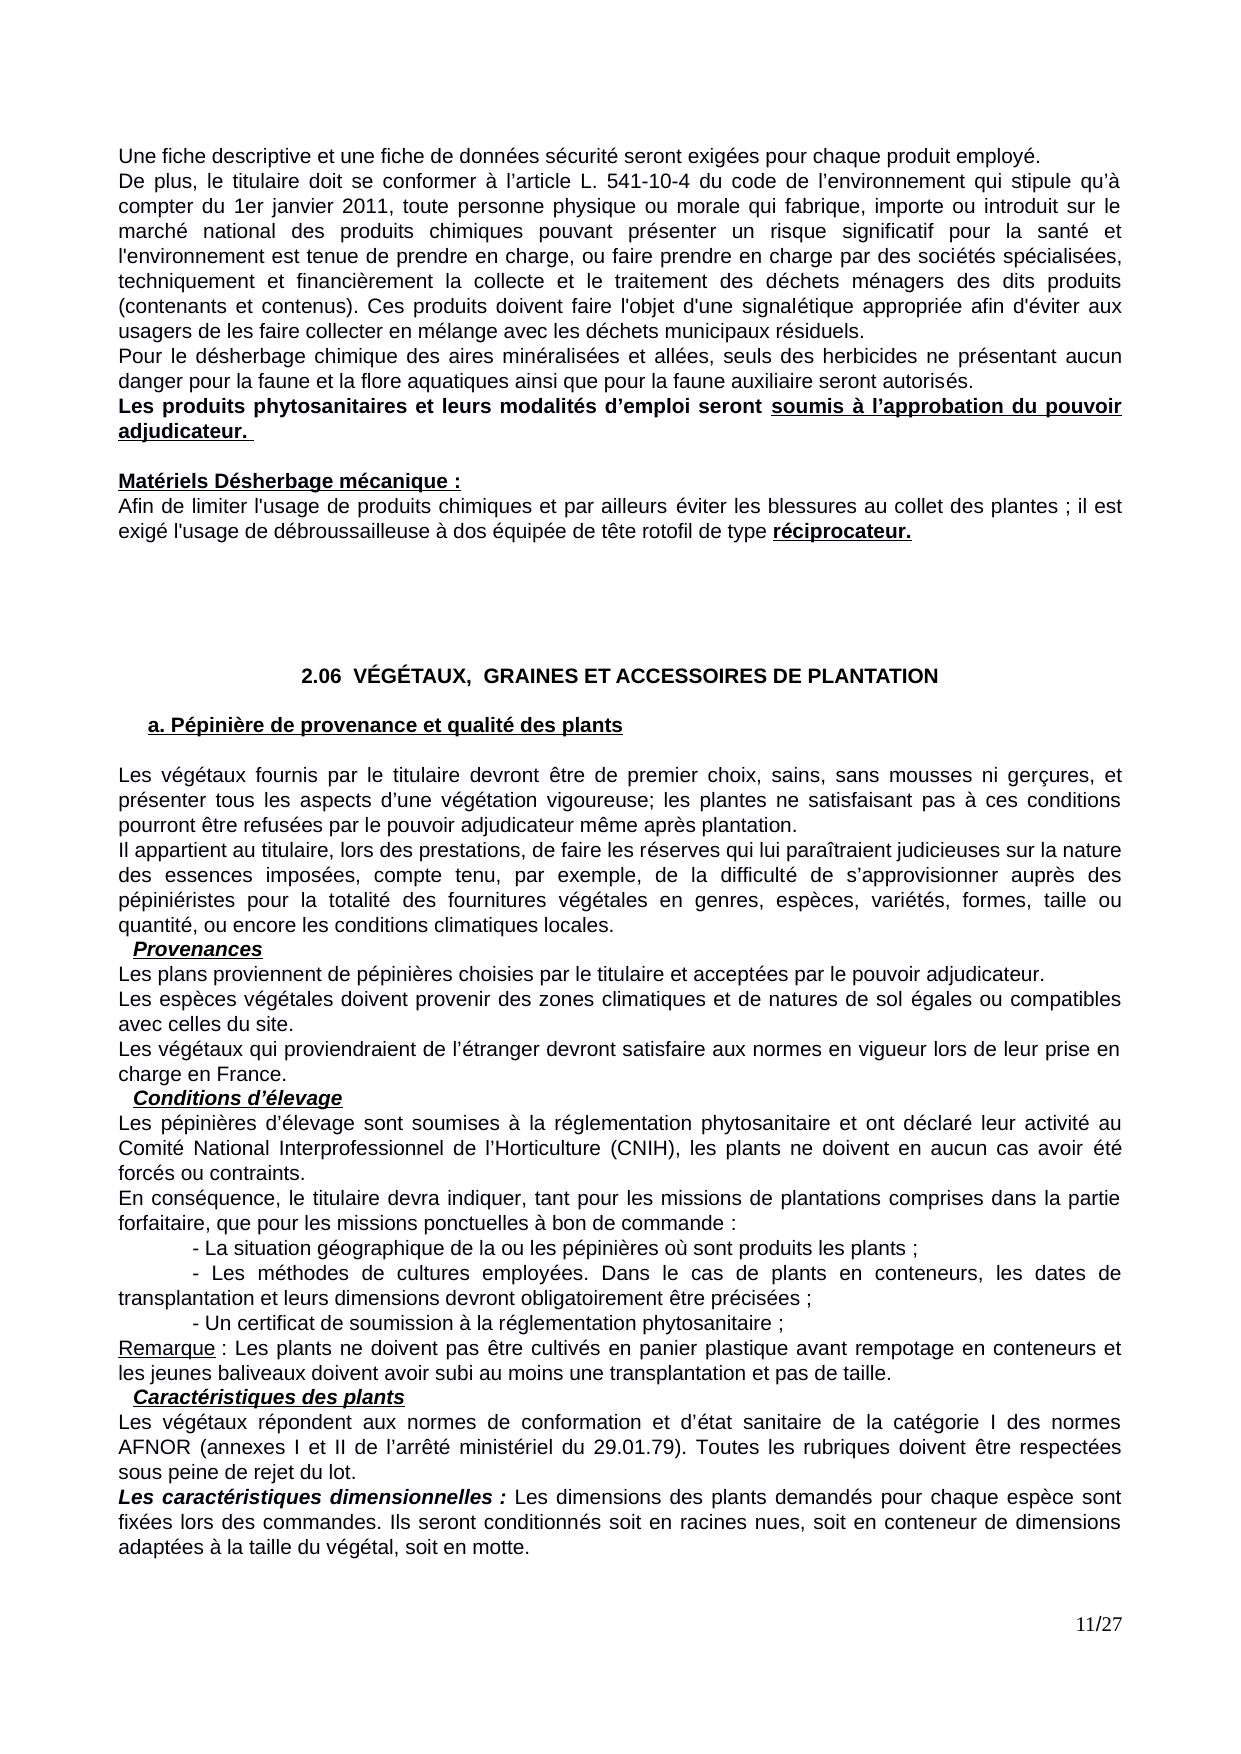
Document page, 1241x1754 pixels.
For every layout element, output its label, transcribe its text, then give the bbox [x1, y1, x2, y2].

text - La situation géographique de la ou les pépinières où sont produits les plants ; [118, 1235, 1122, 1260]
text Les produits phytosanitaires et leurs modalités d’emploi seront soumis à l’approbation du pouvoir adjudicateur. [118, 393, 1122, 443]
text Les caractéristiques dimensionnelles : Les dimensions des plants demandés pour chaque espèce sont fixées lors des commandes. Ils seront conditionnés soit en racines nues, soit en conteneur de dimensions adaptées à la taille du végétal, soit en motte. [118, 1484, 1122, 1559]
text En conséquence, le titulaire devra indiquer, tant pour les missions de plantations comprises dans la partie forfaitaire, que pour les missions ponctuelles à bon de commande : [118, 1185, 1122, 1235]
subtitle 2.06 VÉGÉTAUX, GRAINES ET ACCESSOIRES DE PLANTATION [118, 663, 1122, 688]
subtitle Provenances [118, 937, 1092, 961]
text Afin de limiter l'usage de produits chimiques et par ailleurs éviter les blessures au collet des plantes ; il est exigé l'usage de débroussailleuse à dos équipée de tête rotofil de type réciprocateur. [118, 493, 1122, 543]
text Les végétaux fournis par le titulaire devront être de premier choix, sains, sans mousses ni gerçures, et présenter tous les aspects d’une végétation vigoureuse; les plantes ne satisfaisant pas à ces conditions pourront être refusées par le pouvoir adjudicateur même après plantation. [118, 762, 1122, 837]
text Les pépinières d’élevage sont soumises à la réglementation phytosanitaire et ont déclaré leur activité au Comité National Interprofessionnel de l’Horticulture (CNIH), les plants ne doivent en aucun cas avoir été forcés ou contraints. [118, 1110, 1122, 1185]
text Les végétaux qui proviendraient de l’étranger devront satisfaire aux normes en vigueur lors de leur prise en charge en France. [118, 1036, 1122, 1086]
text Il appartient au titulaire, lors des prestations, de faire les réserves qui lui paraîtraient judicieuses sur la nature des essences imposées, compte tenu, par exemple, de la difficulté de s’approvisionner auprès des pépiniéristes pour la totalité des fournitures végétales en genres, espèces, variétés, formes, taille ou quantité, ou encore les conditions climatiques locales. [118, 837, 1122, 937]
text - Les méthodes de cultures employées. Dans le cas de plants en conteneurs, les dates de transplantation et leurs dimensions devront obligatoirement être précisées ; [118, 1260, 1122, 1310]
text Les plans proviennent de pépinières choisies par le titulaire et acceptées par le pouvoir adjudicateur. [118, 961, 1122, 986]
text - Un certificat de soumission à la réglementation phytosanitaire ; [118, 1310, 1122, 1335]
text Pour le désherbage chimique des aires minéralisées et allées, seuls des herbicides ne présentant aucun danger pour la faune et la flore aquatiques ainsi que pour la faune auxiliaire seront autorisés. [118, 343, 1122, 393]
text De plus, le titulaire doit se conformer à l’article L. 541-10-4 du code de l’environnement qui stipule qu’à compter du 1er janvier 2011, toute personne physique ou morale qui fabrique, importe ou introduit sur le marché national des produits chimiques pouvant présenter un risque significatif pour la santé et l'environnement est tenue de prendre en charge, ou faire prendre en charge par des sociétés spécialisées, techniquement et financièrement la collecte et le traitement des déchets ménagers des dits produits (contenants et contenus). Ces produits doivent faire l'objet d'une signalétique appropriée afin d'éviter aux usagers de les faire collecter en mélange avec les déchets municipaux résiduels. [118, 168, 1122, 343]
text Les espèces végétales doivent provenir des zones climatiques et de natures de sol égales ou compatibles avec celles du site. [118, 986, 1122, 1036]
text Remarque : Les plants ne doivent pas être cultivés en panier plastique avant rempotage en conteneurs et les jeunes baliveaux doivent avoir subi au moins une transplantation et pas de taille. [118, 1335, 1122, 1385]
subtitle Conditions d’élevage [118, 1086, 1092, 1110]
text Les végétaux répondent aux normes de conformation et d’état sanitaire de la catégorie I des normes AFNOR (annexes I et II de l’arrêté ministériel du 29.01.79). Toutes les rubriques doivent être respectées sous peine de rejet du lot. [118, 1409, 1122, 1484]
subtitle a. Pépinière de provenance et qualité des plants [148, 712, 1093, 737]
text Matériels Désherbage mécanique : [118, 468, 1122, 493]
text Une fiche descriptive et une fiche de données sécurité seront exigées pour chaque produit employé. [118, 143, 1122, 168]
subtitle Caractéristiques des plants [118, 1385, 1092, 1409]
